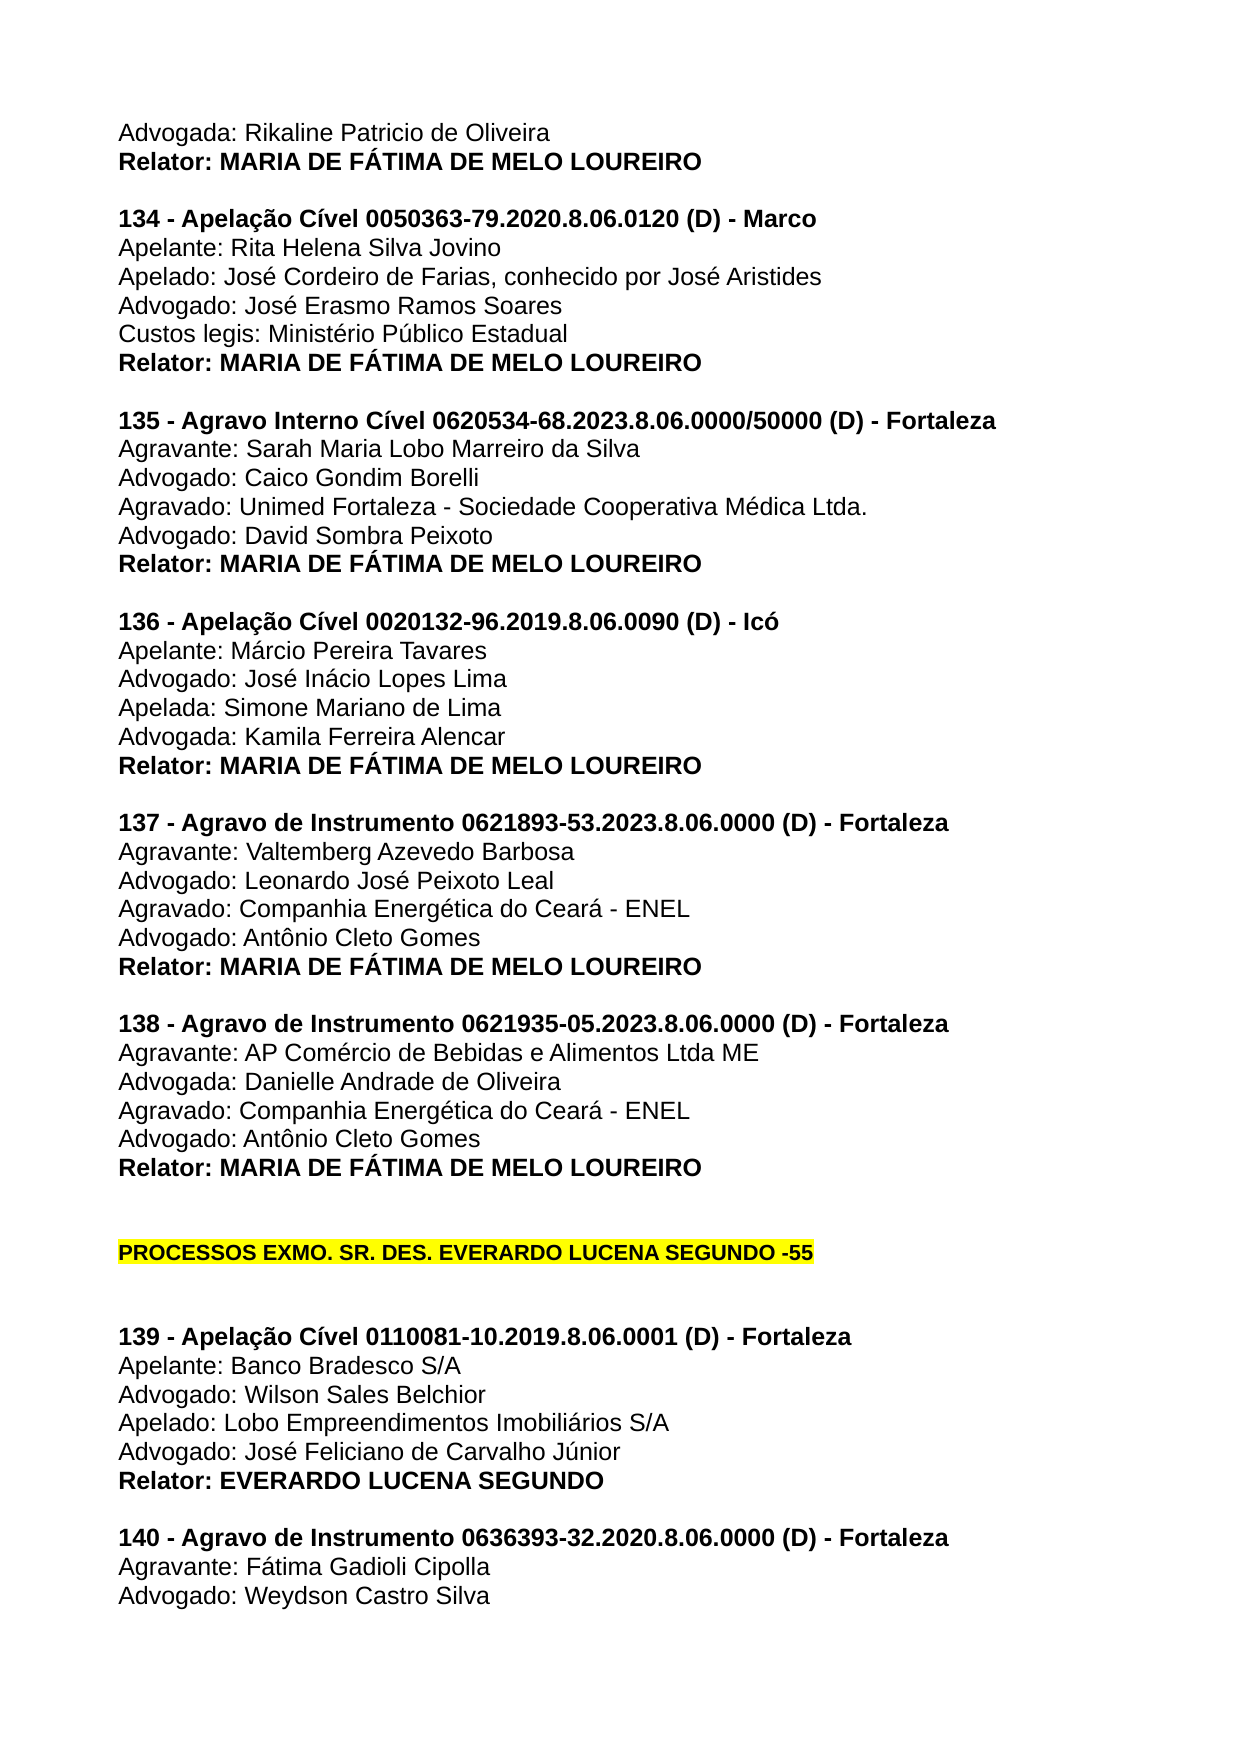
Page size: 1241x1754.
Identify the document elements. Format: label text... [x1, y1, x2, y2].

text Advogado: Caico Gondim Borelli [118, 463, 1122, 492]
text Relator: EVERARDO LUCENA SEGUNDO [118, 1466, 1122, 1494]
text 134 - Apelação Cível 0050363-79.2020.8.06.0120 (D) - Marco [118, 204, 1122, 233]
text Relator: MARIA DE FÁTIMA DE MELO LOUREIRO [118, 952, 1122, 981]
text Advogado: Antônio Cleto Gomes [118, 923, 1122, 952]
text 136 - Apelação Cível 0020132-96.2019.8.06.0090 (D) - Icó [118, 607, 1122, 636]
text Apelada: Simone Mariano de Lima [118, 693, 1122, 722]
text Agravante: AP Comércio de Bebidas e Alimentos Ltda ME [118, 1038, 1122, 1067]
text Advogada: Rikaline Patricio de Oliveira [118, 118, 1122, 147]
text Apelante: Márcio Pereira Tavares [118, 636, 1122, 664]
text Custos legis: Ministério Público Estadual [118, 319, 1122, 348]
text Advogado: David Sombra Peixoto [118, 521, 1122, 549]
text Relator: MARIA DE FÁTIMA DE MELO LOUREIRO [118, 549, 1122, 578]
text Relator: MARIA DE FÁTIMA DE MELO LOUREIRO [118, 751, 1122, 779]
text Apelado: José Cordeiro de Farias, conhecido por José Aristides [118, 262, 1122, 291]
text Apelante: Rita Helena Silva Jovino [118, 233, 1122, 262]
text Relator: MARIA DE FÁTIMA DE MELO LOUREIRO [118, 147, 1122, 176]
text Relator: MARIA DE FÁTIMA DE MELO LOUREIRO [118, 348, 1122, 377]
text 135 - Agravo Interno Cível 0620534-68.2023.8.06.0000/50000 (D) - Fortaleza [118, 406, 1122, 434]
text Advogado: José Inácio Lopes Lima [118, 664, 1122, 693]
text Agravante: Valtemberg Azevedo Barbosa [118, 837, 1122, 866]
text 139 - Apelação Cível 0110081-10.2019.8.06.0001 (D) - Fortaleza [118, 1322, 1122, 1351]
text Advogado: José Feliciano de Carvalho Júnior [118, 1437, 1122, 1466]
text Advogado: Weydson Castro Silva [118, 1581, 1122, 1609]
text Agravante: Sarah Maria Lobo Marreiro da Silva [118, 434, 1122, 463]
text Agravado: Companhia Energética do Ceará - ENEL [118, 894, 1122, 923]
text 138 - Agravo de Instrumento 0621935-05.2023.8.06.0000 (D) - Fortaleza [118, 1009, 1122, 1038]
text Agravante: Fátima Gadioli Cipolla [118, 1552, 1122, 1581]
text Agravado: Companhia Energética do Ceará - ENEL [118, 1096, 1122, 1124]
text Advogado: José Erasmo Ramos Soares [118, 291, 1122, 319]
text Apelado: Lobo Empreendimentos Imobiliários S/A [118, 1408, 1122, 1437]
text PROCESSOS EXMO. SR. DES. EVERARDO LUCENA SEGUNDO -55 [118, 1239, 1122, 1264]
text Advogado: Antônio Cleto Gomes [118, 1124, 1122, 1153]
text Advogada: Kamila Ferreira Alencar [118, 722, 1122, 751]
text Advogada: Danielle Andrade de Oliveira [118, 1067, 1122, 1096]
text 140 - Agravo de Instrumento 0636393-32.2020.8.06.0000 (D) - Fortaleza [118, 1523, 1122, 1552]
text Agravado: Unimed Fortaleza - Sociedade Cooperativa Médica Ltda. [118, 492, 1122, 521]
text 137 - Agravo de Instrumento 0621893-53.2023.8.06.0000 (D) - Fortaleza [118, 808, 1122, 837]
text Advogado: Leonardo José Peixoto Leal [118, 866, 1122, 894]
text Apelante: Banco Bradesco S/A [118, 1351, 1122, 1379]
text Advogado: Wilson Sales Belchior [118, 1379, 1122, 1408]
text Relator: MARIA DE FÁTIMA DE MELO LOUREIRO [118, 1153, 1122, 1182]
